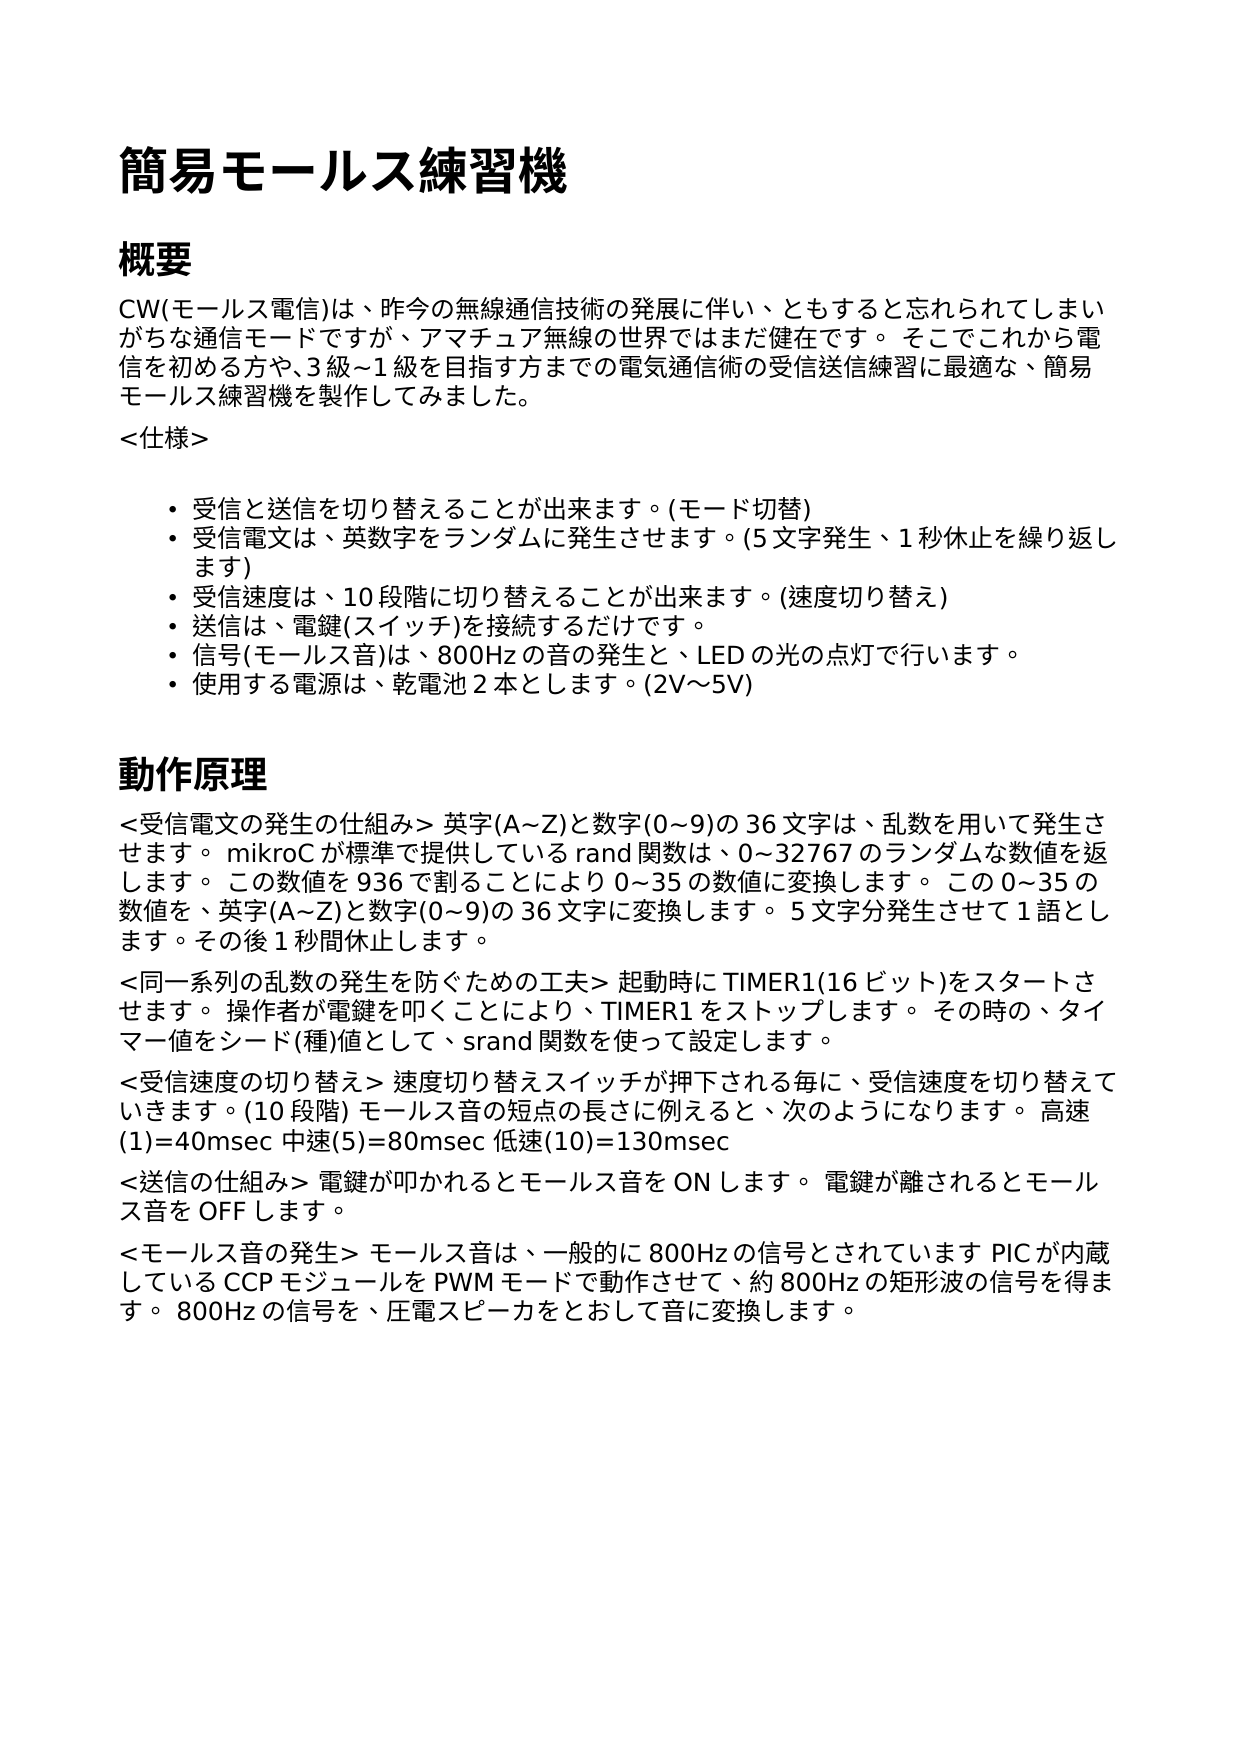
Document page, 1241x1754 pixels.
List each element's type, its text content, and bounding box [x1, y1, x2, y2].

list 受信電文は、英数字をランダムに発生させます。(5文字発生、1秒休止を繰り返します) [177, 524, 1122, 583]
list 受信速度は、10段階に切り替えることが出来ます。(速度切り替え) [177, 583, 1122, 612]
list 送信は、電鍵(スイッチ)を接続するだけです。 [177, 612, 1122, 641]
list 使用する電源は、乾電池2本とします。(2V～5V) [177, 670, 1122, 699]
list 受信と送信を切り替えることが出来ます。(モード切替) [177, 495, 1122, 524]
subtitle 動作原理 [118, 754, 1122, 798]
text CW(モールス電信)は、昨今の無線通信技術の発展に伴い、ともすると忘れられてしまいがちな通信モードですが、アマチュア無線の世界ではまだ健在です。 そこでこれから電信を初める方や､3級~1級を目指す方までの電気通信術の受信送信練習に最適な、簡易モールス練習機を製作してみました｡ [118, 295, 1122, 412]
list 信号(モールス音)は、800Hzの音の発生と、LEDの光の点灯で行います。 [177, 641, 1122, 670]
subtitle 簡易モールス練習機 [118, 143, 1122, 201]
text <仕様> [118, 424, 1122, 453]
subtitle 概要 [118, 239, 1122, 282]
text <受信速度の切り替え> 速度切り替えスイッチが押下される毎に、受信速度を切り替えていきます。(10段階) モールス音の短点の長さに例えると、次のようになります。 高速(1)=40msec 中速(5)=80msec 低速(10)=130msec [118, 1068, 1122, 1156]
text <受信電文の発生の仕組み> 英字(A~Z)と数字(0~9)の36文字は、乱数を用いて発生させます。 mikroCが標準で提供しているrand関数は、0~32767のランダムな数値を返します。 この数値を936で割ることにより0~35の数値に変換します。 この0~35の数値を、英字(A~Z)と数字(0~9)の36文字に変換します。 5文字分発生させて1語とします。その後1秒間休止します。 [118, 810, 1122, 956]
text <同一系列の乱数の発生を防ぐための工夫> 起動時にTIMER1(16ビット)をスタートさせます。 操作者が電鍵を叩くことにより、TIMER1をストップします。 その時の、タイマー値をシード(種)値として、srand関数を使って設定します。 [118, 968, 1122, 1056]
text <送信の仕組み> 電鍵が叩かれるとモールス音をONします。 電鍵が離されるとモールス音をOFFします。 [118, 1168, 1122, 1227]
text <モールス音の発生> モールス音は、一般的に800Hzの信号とされています PICが内蔵しているCCPモジュールをPWMモードで動作させて、約800Hzの矩形波の信号を得ます。 800Hzの信号を、圧電スピーカをとおして音に変換します。 [118, 1239, 1122, 1327]
